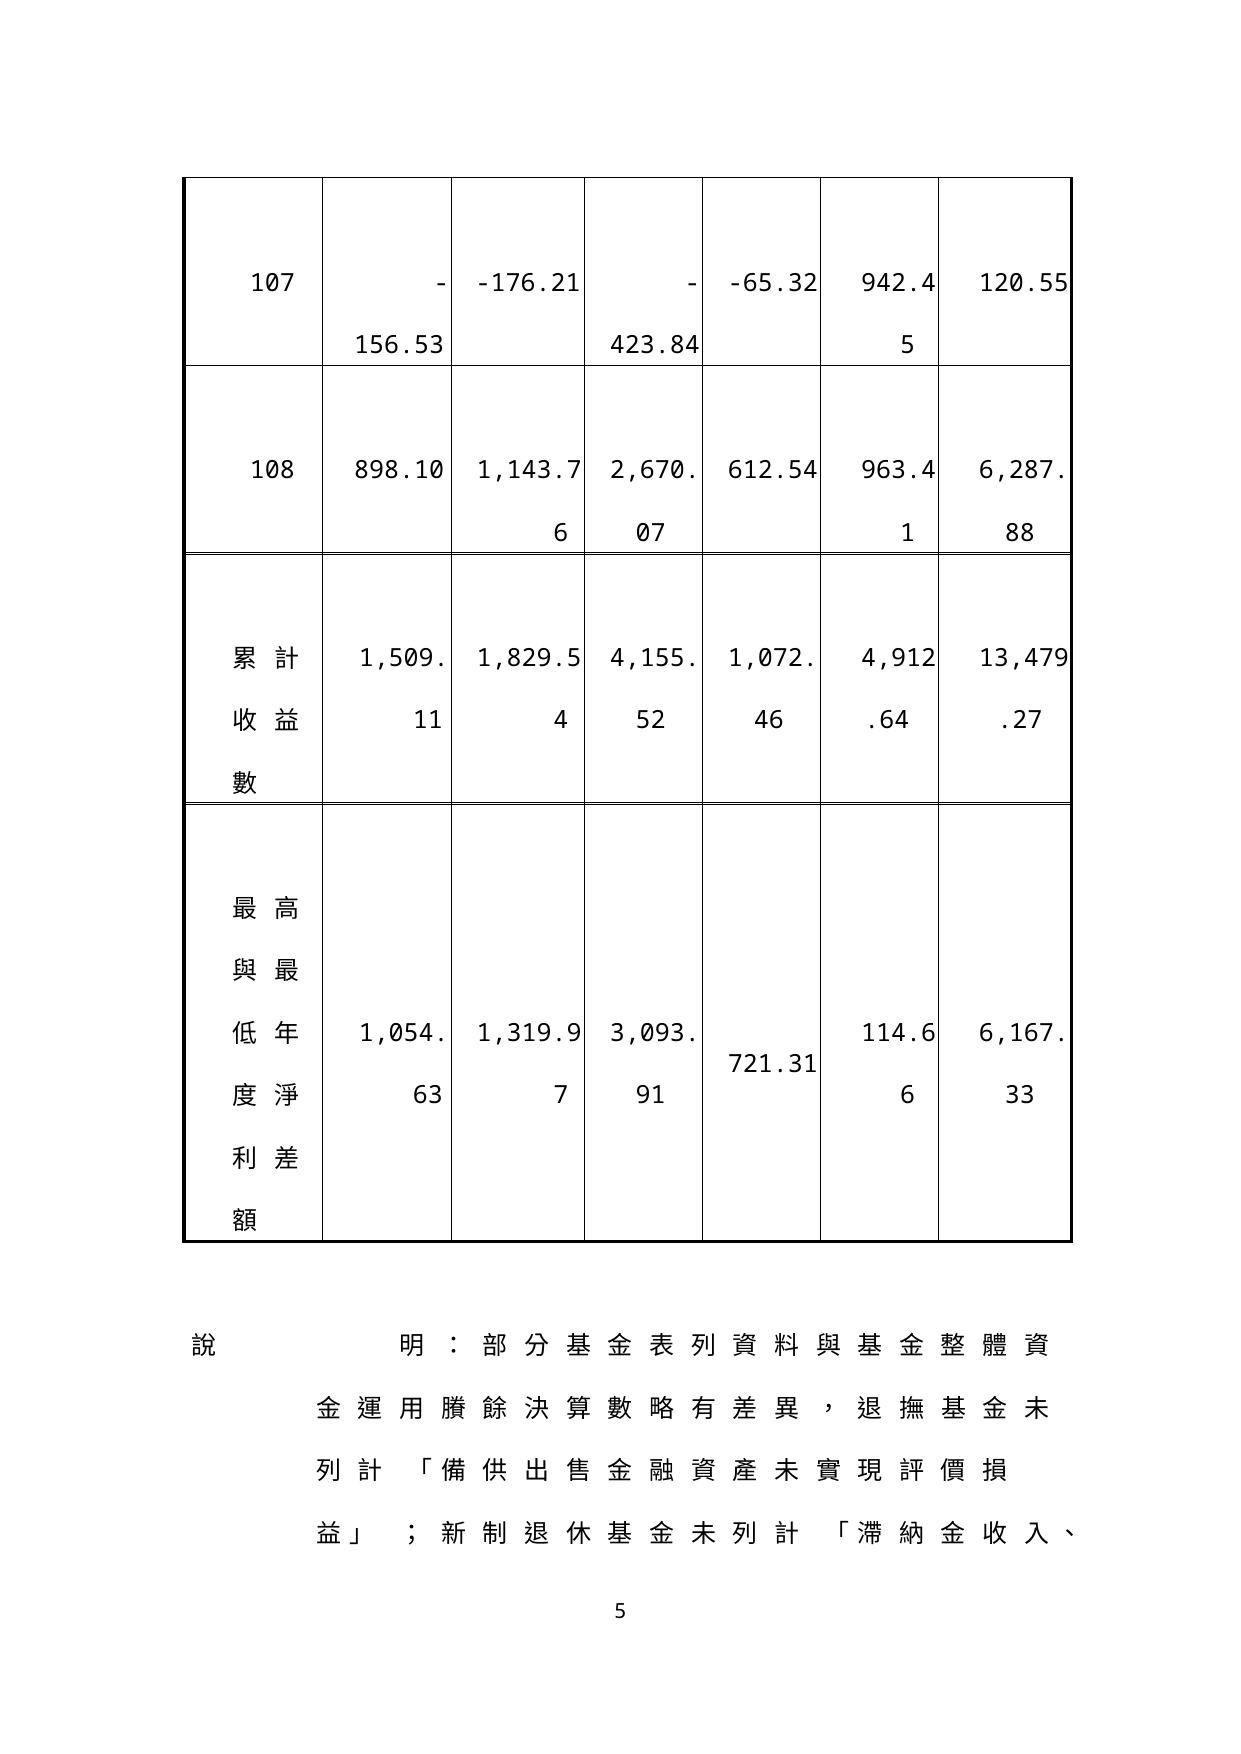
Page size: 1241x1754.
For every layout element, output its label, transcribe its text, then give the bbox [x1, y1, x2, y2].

table_cell 1,054.63 [323, 805, 451, 1240]
table_cell 4,912.64 [821, 555, 938, 802]
table_cell -176.21 [452, 178, 584, 365]
table_cell 2,670.07 [585, 366, 702, 552]
table_cell -156.53 [323, 178, 451, 365]
table_cell 6,287.88 [939, 366, 1070, 552]
table_cell -423.84 [585, 178, 702, 365]
table_cell -65.32 [703, 178, 820, 365]
table_cell 4,155.52 [585, 555, 702, 802]
table_cell 114.66 [821, 805, 938, 1240]
table_cell 721.31 [703, 805, 820, 1240]
table_cell 612.54 [703, 366, 820, 552]
table_cell 1,829.54 [452, 555, 584, 802]
table_cell 累計收益數 [186, 555, 322, 802]
table_cell 107 [186, 178, 322, 365]
table_cell 963.41 [821, 366, 938, 552]
table_cell 1,143.76 [452, 366, 584, 552]
table_cell 3,093.91 [585, 805, 702, 1240]
text 說 明：部分基金表列資料與基金整體資金運用賸餘決算數略有差異，退撫基金未列計「備供出售金融資產未實現評價損益」；新制退休基金未列計「滯納金收入、雜項收入及呆帳」。 [183, 1302, 1058, 1552]
table_cell 942.45 [821, 178, 938, 365]
table_cell 898.10 [323, 366, 451, 552]
table_cell 13,479.27 [939, 555, 1070, 802]
table_cell 108 [186, 366, 322, 552]
table_cell 1,072.46 [703, 555, 820, 802]
table_cell 1,509.11 [323, 555, 451, 802]
table_cell 最高與最低年度淨利差額 [186, 805, 322, 1240]
table_cell 6,167.33 [939, 805, 1070, 1240]
table_cell 120.55 [939, 178, 1070, 365]
table_cell 1,319.97 [452, 805, 584, 1240]
